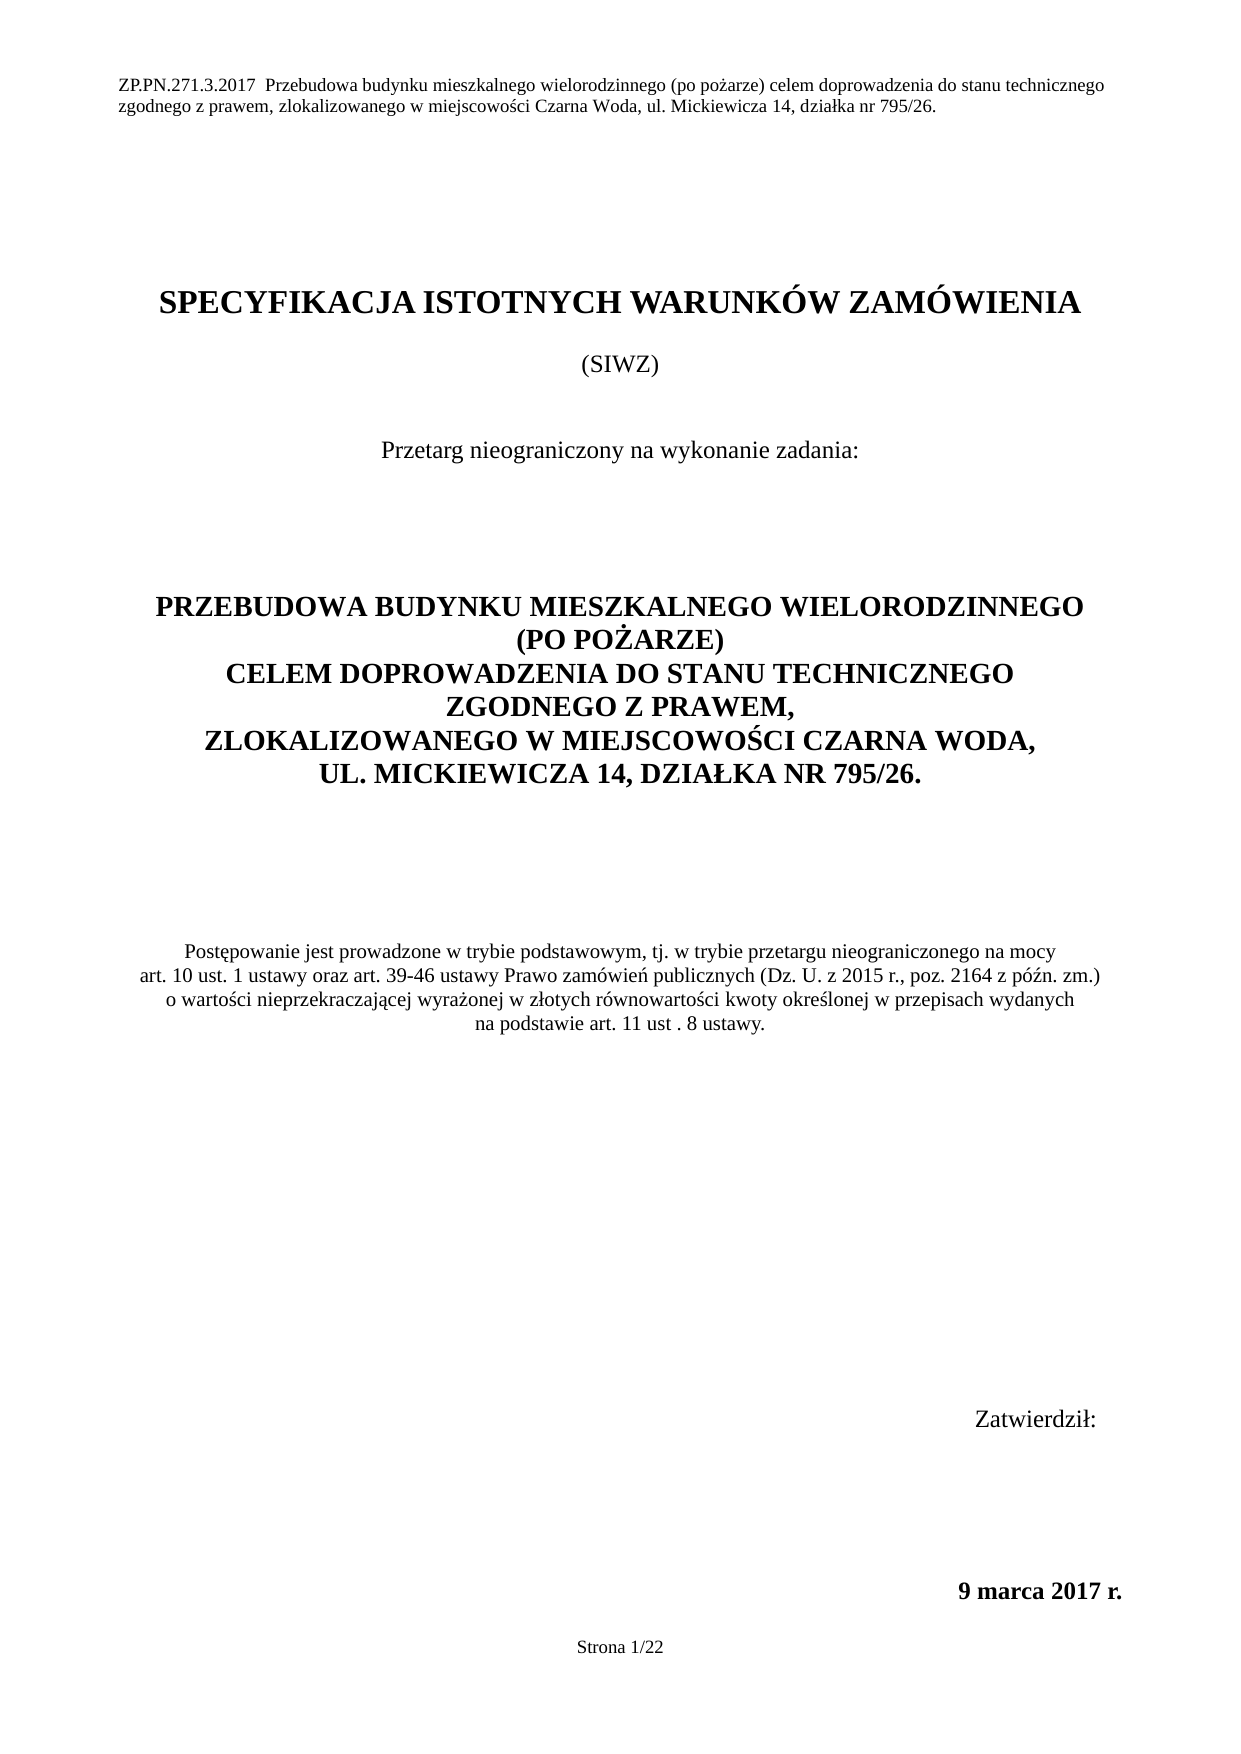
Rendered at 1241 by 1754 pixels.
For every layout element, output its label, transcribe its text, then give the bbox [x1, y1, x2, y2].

text Postępowanie jest prowadzone w trybie podstawowym, tj. w trybie przetargu nieograniczonego na mocy [118, 939, 1122, 963]
text (PO POŻARZE) [118, 622, 1122, 656]
text CELEM DOPROWADZENIA DO STANU TECHNICZNEGO [118, 656, 1122, 689]
text UL. MICKIEWICZA 14, DZIAŁKA NR 795/26. [118, 757, 1122, 790]
text na podstawie art. 11 ust . 8 ustawy. [118, 1011, 1122, 1035]
text Przetarg nieograniczony na wykonanie zadania: [118, 436, 1122, 464]
text PRZEBUDOWA BUDYNKU MIESZKALNEGO WIELORODZINNEGO [118, 589, 1122, 622]
text (SIWZ) [118, 349, 1122, 378]
text 9 marca 2017 r. [118, 1576, 1122, 1605]
text art. 10 ust. 1 ustawy oraz art. 39-46 ustawy Prawo zamówień publicznych (Dz. U. z 2015 r., poz. 2164 z późn. zm.) [118, 963, 1122, 987]
text ZLOKALIZOWANEGO W MIEJSCOWOŚCI CZARNA WODA, [118, 723, 1122, 757]
text ZGODNEGO Z PRAWEM, [118, 689, 1122, 723]
text o wartości nieprzekraczającej wyrażonej w złotych równowartości kwoty określonej w przepisach wydanych [118, 987, 1122, 1011]
text Zatwierdził: [118, 1404, 1122, 1433]
text SPECYFIKACJA ISTOTNYCH WARUNKÓW ZAMÓWIENIA [118, 282, 1122, 321]
